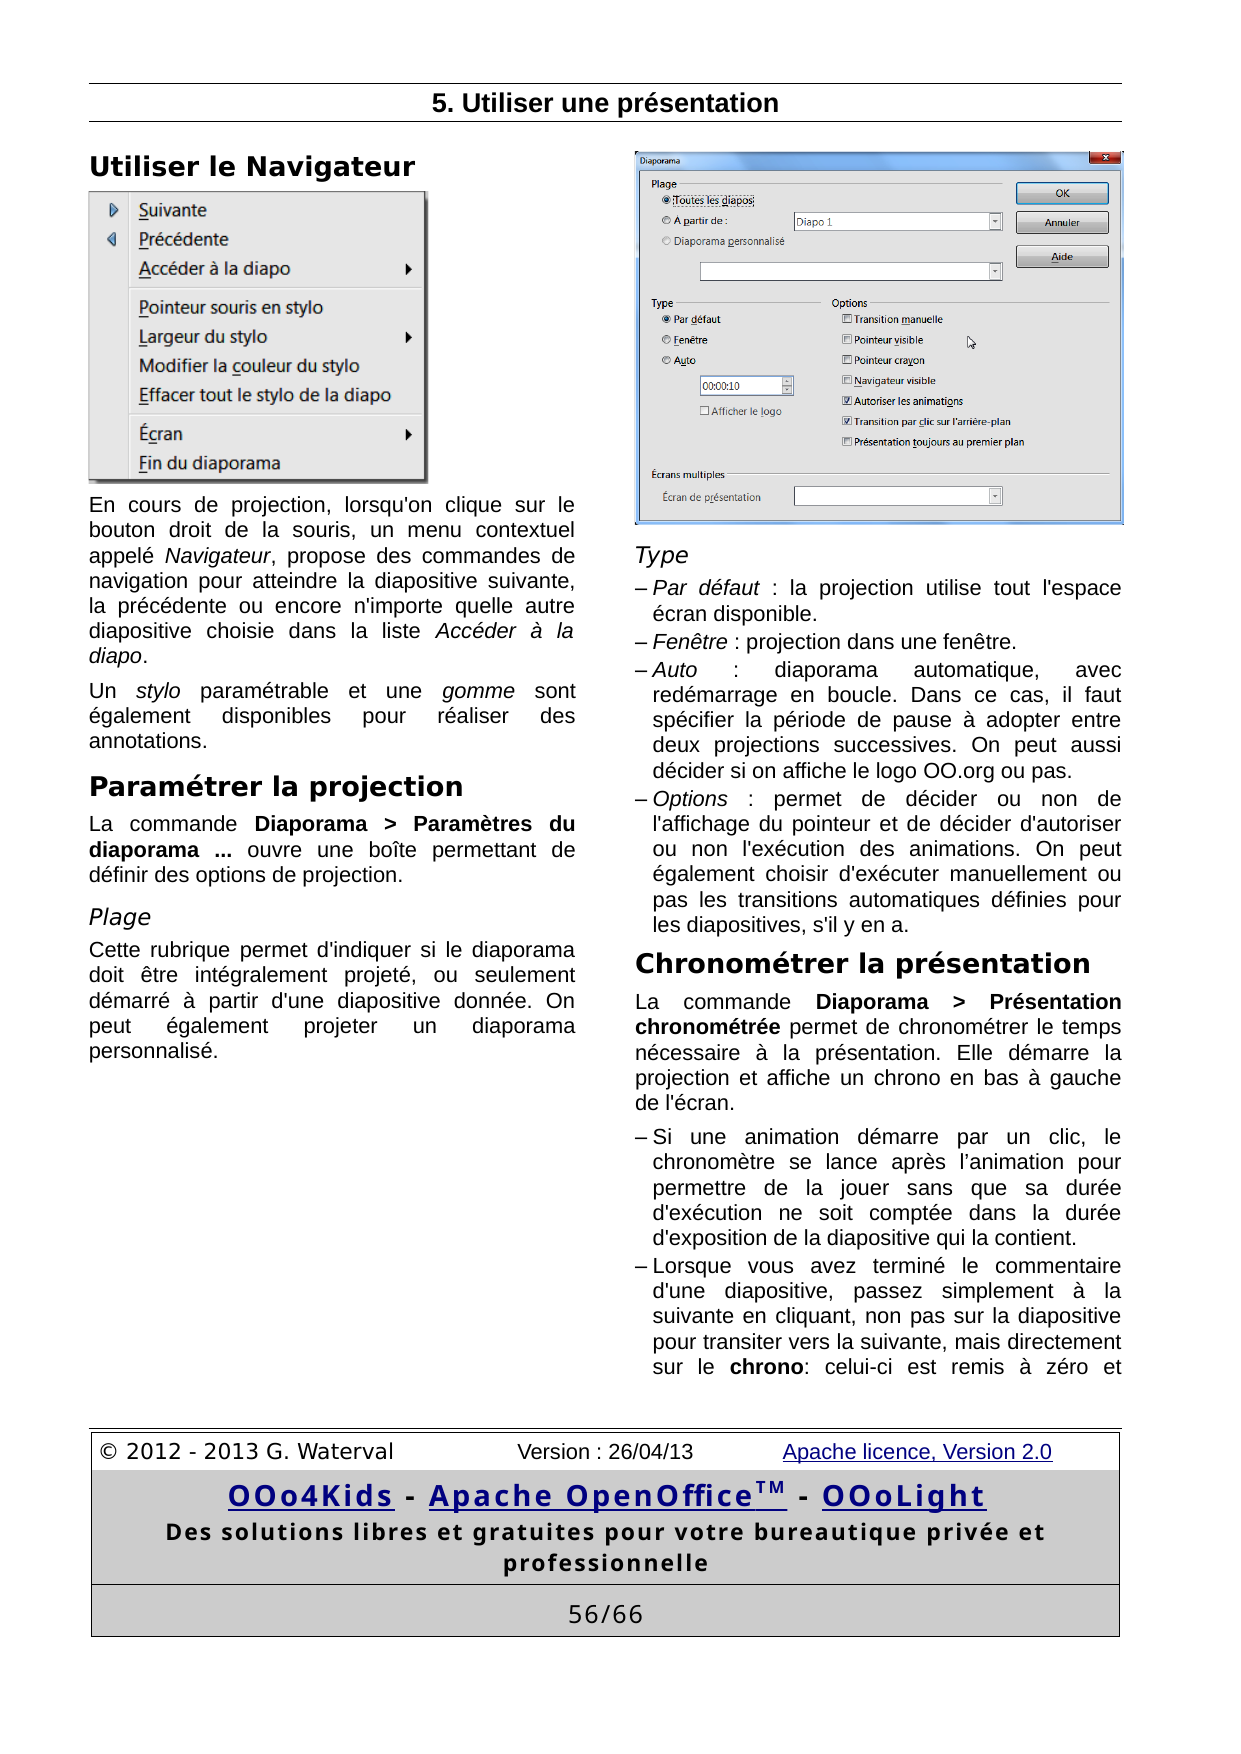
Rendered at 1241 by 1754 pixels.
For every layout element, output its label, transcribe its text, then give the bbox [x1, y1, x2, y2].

text La commande Diaporama > Présentation chronométrée permet de chronométrer le temps nécessaire à la présentation. Elle démarre la projection et affiche un chrono en bas à gauche de l'écran. [635, 989, 1122, 1115]
list Par défaut : la projection utilise tout l'espace écran disponible. [635, 575, 1122, 626]
text Cette rubrique permet d'indiquer si le diaporama doit être intégralement projeté, ou seulement démarré à partir d'une diapositive donnée. On peut également projeter un diaporama personnalisé. [88, 937, 576, 1063]
text La commande Diaporama > Paramètres du diaporama ... ouvre une boîte permettant de définir des options de projection. [88, 811, 576, 887]
text Un stylo paramétrable et une gomme sont également disponibles pour réaliser des annotations. [88, 677, 576, 753]
list Fenêtre : projection dans une fenêtre. [635, 628, 1122, 654]
subtitle Type [635, 543, 1122, 569]
subtitle Chronométrer la présentation [635, 949, 1122, 980]
text En cours de projection, lorsqu'on clique sur le bouton droit de la souris, un menu contextuel appelé Navigateur, propose des commandes de navigation pour atteindre la diapositive suivante, la précédente ou encore n'importe quelle autre diapositive choisie dans la liste Accéder à la diapo. [88, 492, 576, 669]
list Lorsque vous avez terminé le commentaire d'une diapositive, passez simplement à la suivante en cliquant, non pas sur la diapositive pour transiter vers la suivante, mais directement sur le chrono: celui-ci est remis à zéro et [635, 1253, 1122, 1379]
list Si une animation démarre par un clic, le chronomètre se lance après l’animation pour permettre de la jouer sans que sa durée d'exécution ne soit comptée dans la durée d'exposition de la diapositive qui la contient. [635, 1124, 1122, 1250]
subtitle Plage [88, 904, 576, 931]
subtitle Utiliser le Navigateur [88, 151, 576, 183]
list Auto : diaporama automatique, avec redémarrage en boucle. Dans ce cas, il faut spécifier la période de pause à adopter entre deux projections successives. On peut aussi décider si on affiche le logo OO.org ou pas. [635, 657, 1122, 783]
subtitle Paramétrer la projection [88, 771, 576, 802]
list Options : permet de décider ou non de l'affichage du pointeur et de décider d'autoriser ou non l'exécution des animations. On peut également choisir d'exécuter manuellement ou pas les transitions automatiques définies pour les diapositives, s'il y en a. [635, 786, 1122, 937]
